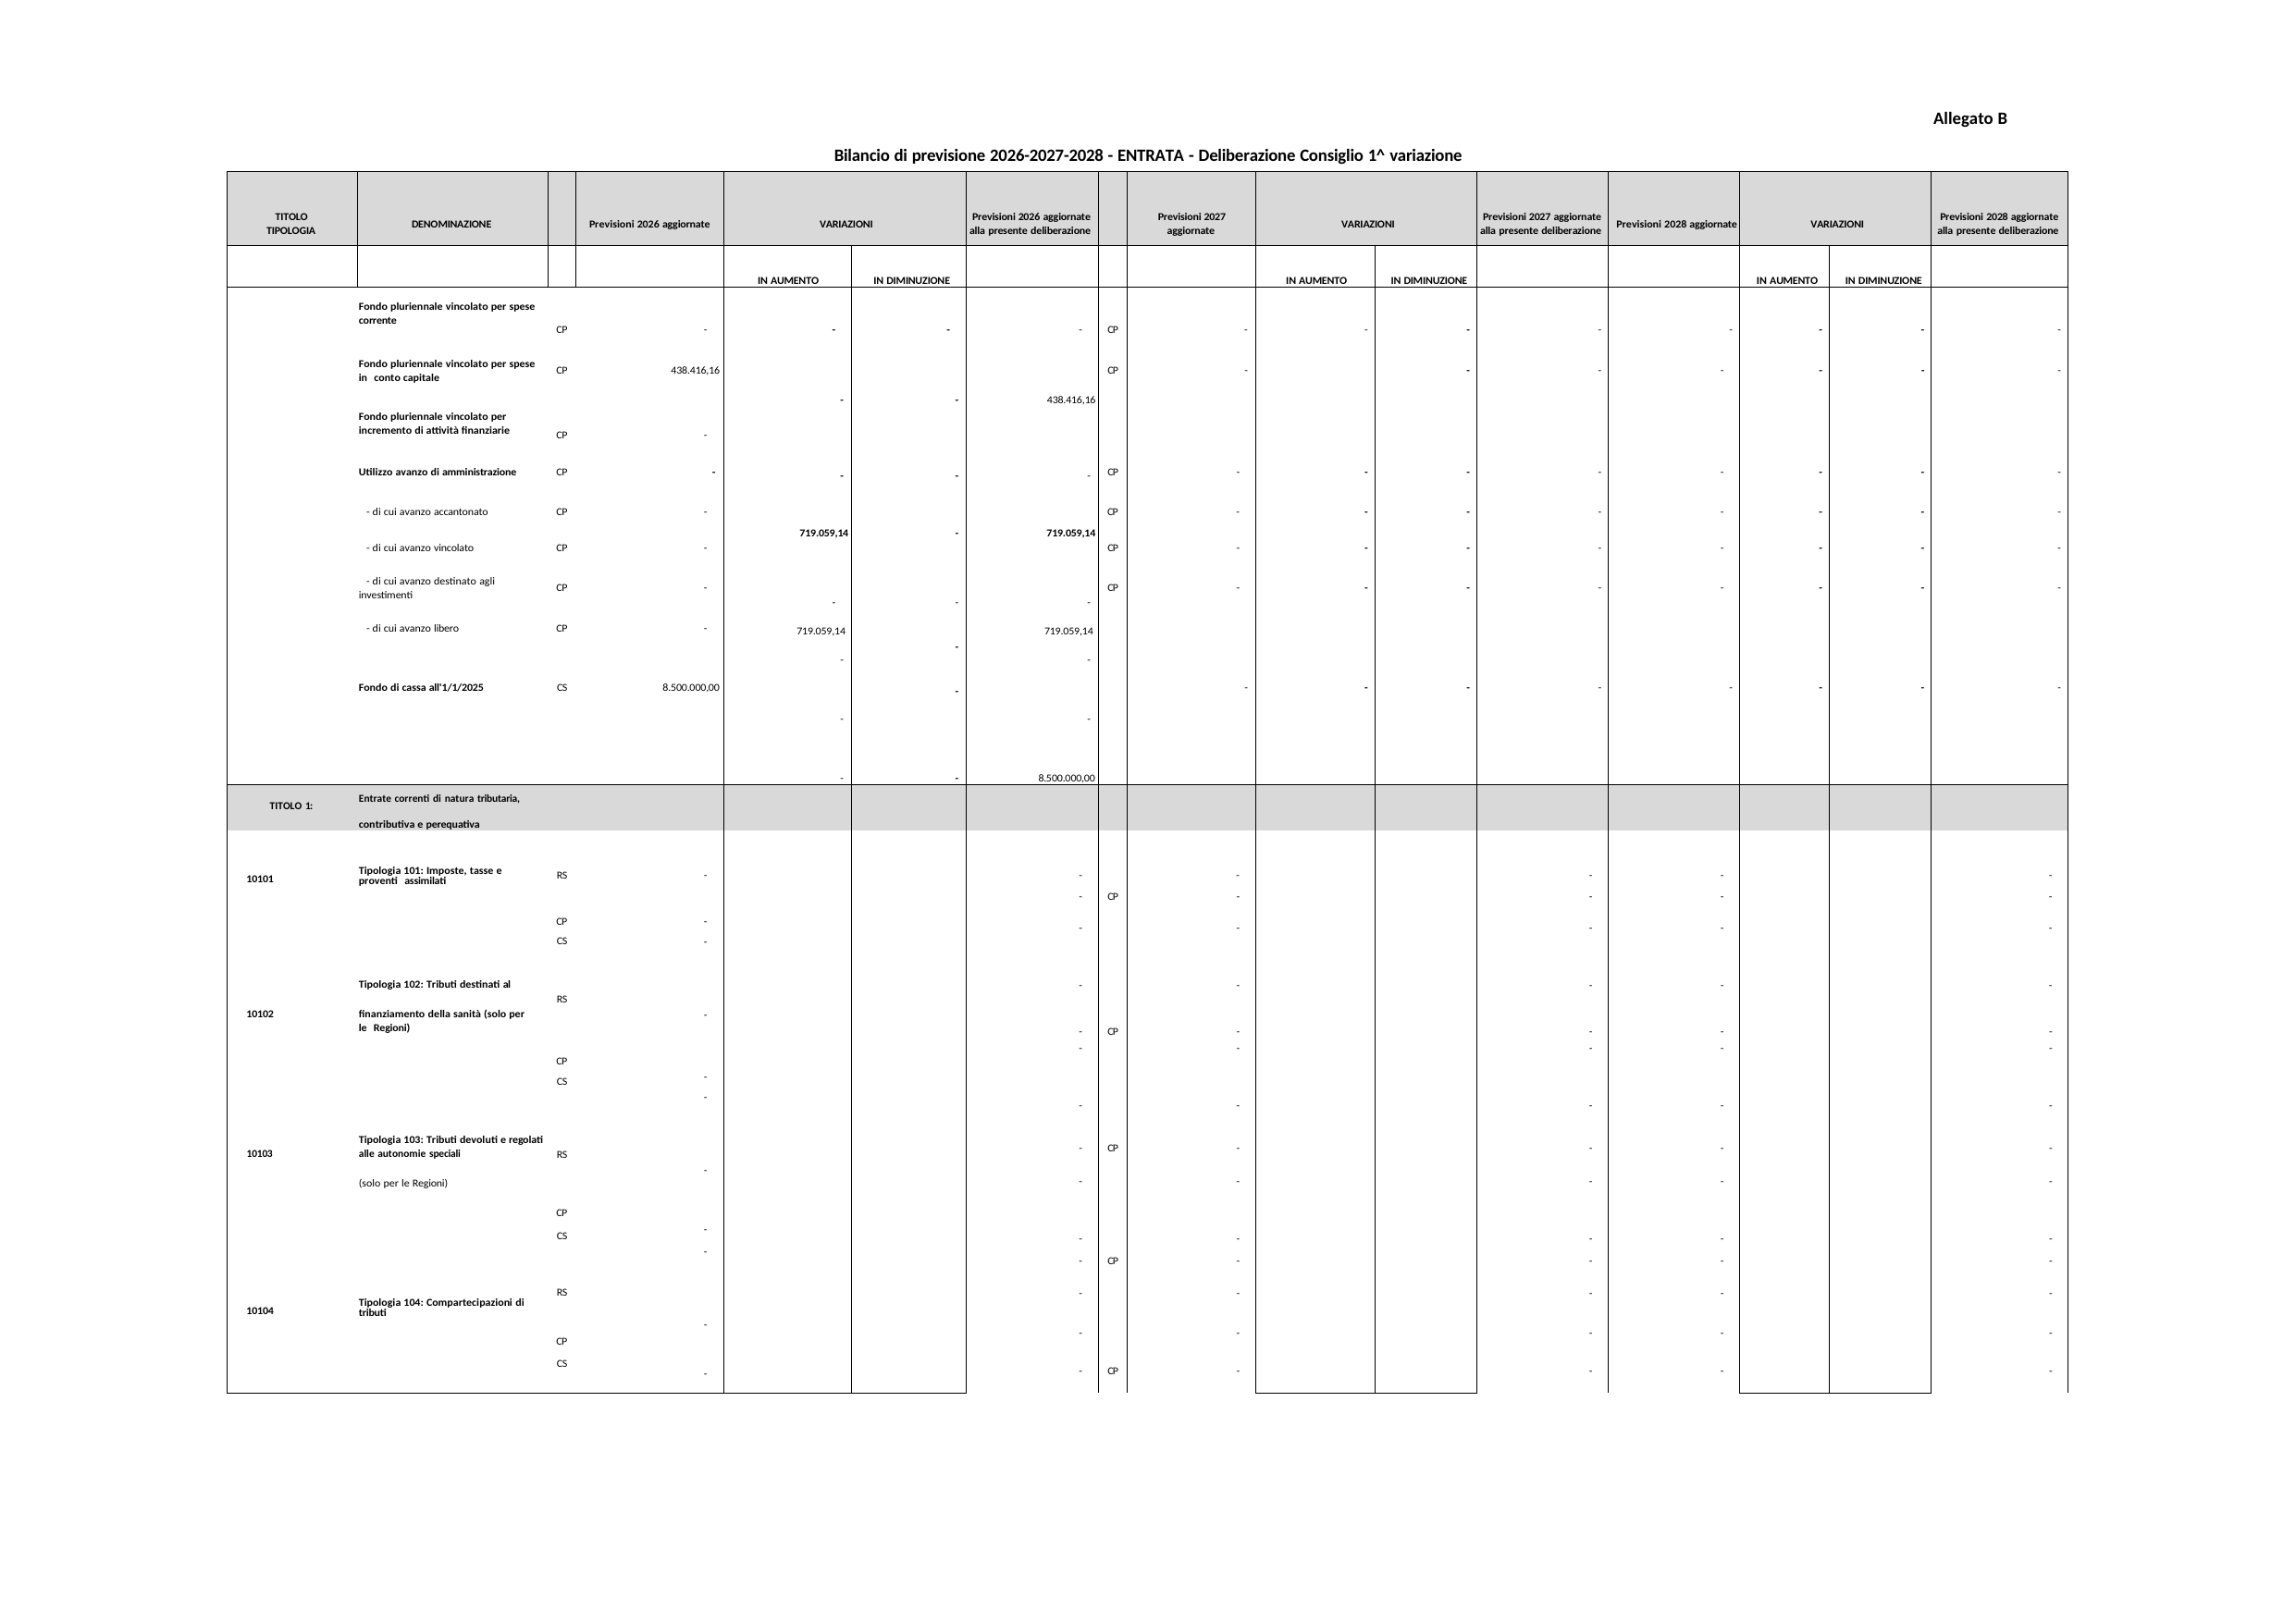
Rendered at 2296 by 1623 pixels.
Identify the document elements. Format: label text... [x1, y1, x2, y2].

table_cell - [1128, 651, 1255, 784]
table_cell [1099, 401, 1127, 454]
table_cell [1740, 619, 1829, 650]
table_cell - [1830, 494, 1931, 534]
table_cell [1099, 1069, 1127, 1112]
table_cell Fondo pluriennale vincolato per incremento di attività finanziarie [228, 401, 549, 454]
table_cell [1740, 785, 1829, 830]
table_cell [1256, 351, 1375, 401]
table_cell - [1830, 651, 1931, 784]
table_header [1099, 172, 1127, 245]
table_cell - [1932, 1245, 2068, 1283]
table_cell - [1477, 1038, 1608, 1069]
table_cell [1099, 651, 1127, 784]
table_header DENOMINAZIONE [358, 172, 548, 245]
table_cell - [967, 1038, 1098, 1069]
table_cell [1128, 785, 1255, 830]
table_cell CP [1099, 1112, 1127, 1170]
table_cell - [1128, 993, 1255, 1038]
table_cell [1609, 619, 1739, 650]
table_cell - [1932, 1038, 2068, 1069]
table_cell [1099, 246, 1127, 287]
table_cell - [1477, 830, 1608, 881]
table_cell - [1609, 950, 1739, 993]
table_cell - [1609, 1203, 1739, 1245]
table_cell - [1740, 454, 1829, 493]
table_cell RS CP CS RS CP CS RS CP CS RS CP CS [549, 830, 575, 1393]
table_cell - [1609, 882, 1739, 918]
table_cell - [1932, 570, 2068, 619]
table_cell - [1376, 288, 1476, 350]
table_cell - [1609, 1038, 1739, 1069]
table_cell - [1477, 918, 1608, 950]
table_cell - [1128, 830, 1255, 881]
table_cell Fondo pluriennale vincolato per spese corrente [228, 288, 549, 350]
table_cell CP [549, 288, 575, 350]
table_header VARIAZIONI [724, 172, 966, 245]
table_cell CP [549, 494, 575, 534]
table_cell - [1609, 830, 1739, 881]
table_cell - [1740, 570, 1829, 619]
table_cell CP [1099, 1355, 1127, 1393]
table_cell - [575, 535, 723, 570]
table_cell - [1128, 1038, 1255, 1069]
table_cell [1609, 246, 1739, 287]
table_cell [967, 246, 1098, 287]
table_cell - [1609, 1283, 1739, 1315]
table_cell - [967, 1170, 1098, 1203]
table_cell [1609, 401, 1739, 454]
table_cell Utilizzo avanzo di amministrazione [228, 454, 549, 493]
table_cell - [967, 830, 1098, 881]
table_cell - [1128, 918, 1255, 950]
table_cell - [1932, 454, 2068, 493]
table_cell - [1932, 950, 2068, 993]
table_cell [1099, 785, 1127, 830]
table_cell [852, 785, 966, 830]
table_cell - [1609, 454, 1739, 493]
table_cell - [1830, 535, 1931, 570]
table_cell [1830, 401, 1931, 454]
table_cell - [575, 288, 723, 350]
table_cell [1376, 619, 1476, 650]
table_cell [1477, 785, 1608, 830]
table_cell - [1932, 918, 2068, 950]
table_cell IN AUMENTO [1740, 246, 1829, 287]
table_cell [1740, 401, 1829, 454]
table_cell - [1128, 1112, 1255, 1170]
table_cell [1609, 785, 1739, 830]
table_cell - [1932, 1170, 2068, 1203]
table_cell [1128, 401, 1255, 454]
table_cell CP [1099, 494, 1127, 534]
table_cell [1128, 619, 1255, 650]
table_cell [1099, 1170, 1127, 1203]
table_cell CP [1099, 288, 1127, 350]
table_cell - [967, 1283, 1098, 1315]
table_cell - [1609, 918, 1739, 950]
table_cell [1477, 246, 1608, 287]
table_cell - [1609, 1355, 1739, 1393]
table_cell - [1477, 993, 1608, 1038]
table_header TITOLO TIPOLOGIA [228, 172, 357, 245]
table_cell - [1376, 494, 1476, 534]
table_cell - di cui avanzo libero [228, 619, 549, 650]
table_cell [724, 830, 851, 1393]
table_cell - [1609, 351, 1739, 401]
table_cell - [1256, 535, 1375, 570]
table_cell - [1932, 288, 2068, 350]
table_cell - [967, 1112, 1098, 1170]
table_cell - [1609, 1069, 1739, 1112]
table_cell - [1477, 494, 1608, 534]
table_cell - 438.416,16 - 719.059,14 - 719.059,14 - - 8.500.000,00 [967, 288, 1098, 784]
table_cell IN DIMINUZIONE [1830, 246, 1931, 287]
table_cell - [967, 918, 1098, 950]
table_cell - [1128, 288, 1255, 350]
table_cell CP [1099, 351, 1127, 401]
table_header [549, 172, 575, 245]
table_header VARIAZIONI [1740, 172, 1931, 245]
table_cell CP [1099, 570, 1127, 619]
table_cell - [1376, 351, 1476, 401]
table_cell - [967, 882, 1098, 918]
table_cell [576, 246, 723, 287]
table_cell - [1128, 1203, 1255, 1245]
table_cell - [1477, 1203, 1608, 1245]
table_header Previsioni 2028 aggiornate alla presente deliberazione [1932, 172, 2068, 245]
table_cell - [1830, 570, 1931, 619]
table_cell [724, 785, 851, 830]
table_cell [967, 785, 1098, 830]
table_cell CP [1099, 882, 1127, 918]
table_cell - [1376, 535, 1476, 570]
table_cell [1099, 1283, 1127, 1315]
table_header Previsioni 2027 aggiornate [1128, 172, 1255, 245]
table_cell [228, 246, 357, 287]
table_cell - [1128, 1283, 1255, 1315]
table_cell - [1609, 993, 1739, 1038]
table_cell [1099, 619, 1127, 650]
table_cell - [967, 950, 1098, 993]
table_header Previsioni 2028 aggiornate [1609, 172, 1739, 245]
table_cell [1376, 401, 1476, 454]
table_cell [1477, 619, 1608, 650]
table_cell - [1609, 288, 1739, 350]
table_cell - [1609, 651, 1739, 784]
table_cell - [575, 401, 723, 454]
table_cell [1830, 785, 1931, 830]
table_cell - [575, 494, 723, 534]
table_cell - [1932, 535, 2068, 570]
table_cell - [1128, 351, 1255, 401]
table_cell - [1609, 1245, 1739, 1283]
table_cell - [1128, 950, 1255, 993]
table_cell 438.416,16 [575, 351, 723, 401]
table_cell [1099, 830, 1127, 881]
table_cell - di cui avanzo vincolato [228, 535, 549, 570]
table_cell - [575, 570, 723, 619]
table_cell - [1477, 454, 1608, 493]
table_cell - [1128, 454, 1255, 493]
table_cell [1256, 785, 1375, 830]
table_cell [1740, 830, 1829, 1393]
table_cell [1932, 619, 2068, 650]
table_cell - [1256, 454, 1375, 493]
table_cell - [1477, 1315, 1608, 1355]
table_cell [1256, 830, 1375, 1393]
table_cell - [1256, 494, 1375, 534]
table_cell - [1932, 882, 2068, 918]
table_cell - [1740, 494, 1829, 534]
table_cell [1128, 246, 1255, 287]
table_header Previsioni 2027 aggiornate alla presente deliberazione [1477, 172, 1608, 245]
table_cell - [1932, 830, 2068, 881]
table_cell [1376, 830, 1476, 1393]
table_cell - [1932, 1283, 2068, 1315]
table_cell CS [549, 651, 575, 784]
table_cell - [967, 993, 1098, 1038]
table_cell [1932, 401, 2068, 454]
table_cell IN DIMINUZIONE [852, 246, 966, 287]
text Bilancio di previsione 2026-2027-2028 - ENTRATA - Deliberazione Consiglio 1^ variazione [56, 144, 2240, 166]
table_cell - [1609, 535, 1739, 570]
table_cell - [967, 1355, 1098, 1393]
table_cell - [1932, 651, 2068, 784]
table_cell [1256, 619, 1375, 650]
table_cell - - - - - - - - - - - - - - - - - - [575, 830, 723, 1393]
text Allegato B [1700, 107, 2240, 129]
table_cell - [1932, 1355, 2068, 1393]
table_cell 10101 Tipologia 101: Imposte, tasse e proventi assimilati Tipologia 102: Tributi destinati al 10102 finanziamento della sanità (solo per le Regioni) Tipologia 103: Tributi devoluti e regolati 10103 alle autonomie speciali (solo per le Regioni) 10104 Tipologia 104: Compartecipazioni di tributi 10301 Tipologia 301: Fondi perequativi da Amministrazioni Centrali Tipologia 302: Fondi perequativi dalla 10302 Regione o Provincia autonoma (solo per Enti locali) [228, 830, 549, 1393]
table_cell - [967, 1203, 1098, 1245]
table_cell CP [549, 454, 575, 493]
table_cell [1932, 785, 2068, 830]
table_cell - [1477, 1112, 1608, 1170]
table_cell - [1830, 351, 1931, 401]
table_cell - - - - - - - - [852, 288, 966, 784]
table_cell [1477, 401, 1608, 454]
table_cell - [1932, 993, 2068, 1038]
table_cell - [1477, 1283, 1608, 1315]
table_cell - [1376, 651, 1476, 784]
table_cell [358, 246, 548, 287]
table_cell [1830, 619, 1931, 650]
table_cell - [1128, 494, 1255, 534]
table_cell TITOLO 1: Entrate correnti di natura tributaria, contributiva e perequativa [228, 785, 723, 830]
table_cell - [1477, 535, 1608, 570]
table_cell [1099, 918, 1127, 950]
table_cell Fondo di cassa all'1/1/2025 [228, 651, 549, 784]
table_cell - [1128, 1355, 1255, 1393]
table_cell - [1932, 351, 2068, 401]
table_cell [1376, 785, 1476, 830]
table_cell CP [549, 535, 575, 570]
table_cell [1099, 950, 1127, 993]
table_cell - [1830, 454, 1931, 493]
table_cell - [1932, 1315, 2068, 1355]
table_cell - [1477, 882, 1608, 918]
table_cell - [1128, 1170, 1255, 1203]
table_cell - [1477, 288, 1608, 350]
table_cell [852, 830, 966, 1393]
table_cell - [1609, 1112, 1739, 1170]
table_cell CP [549, 401, 575, 454]
table_cell IN DIMINUZIONE [1376, 246, 1476, 287]
table_cell - [1376, 570, 1476, 619]
table_cell - [575, 454, 723, 493]
table_cell - [1128, 535, 1255, 570]
table_cell - [1128, 1069, 1255, 1112]
table_cell - [1128, 1245, 1255, 1283]
table_cell - [1740, 351, 1829, 401]
table_cell Fondo pluriennale vincolato per spese in conto capitale [228, 351, 549, 401]
table_header VARIAZIONI [1256, 172, 1476, 245]
table_cell CP [1099, 454, 1127, 493]
table_cell [549, 246, 575, 287]
table_cell - [1256, 651, 1375, 784]
table_cell - [1740, 288, 1829, 350]
table_cell [1830, 830, 1931, 1393]
table_cell - [1256, 288, 1375, 350]
table_cell - [1256, 570, 1375, 619]
table_cell [1099, 1038, 1127, 1069]
table_cell - [1609, 1170, 1739, 1203]
table_cell - [1932, 1069, 2068, 1112]
table_cell CP [1099, 535, 1127, 570]
table_cell - di cui avanzo accantonato [228, 494, 549, 534]
table_cell - [1830, 288, 1931, 350]
table_cell - [1477, 1245, 1608, 1283]
table_cell - di cui avanzo destinato agli investimenti [228, 570, 549, 619]
table_cell [1099, 1315, 1127, 1355]
table_cell CP [1099, 993, 1127, 1038]
table_cell - [1477, 351, 1608, 401]
table_cell - [1128, 570, 1255, 619]
table_cell - [1740, 535, 1829, 570]
table_cell - [1609, 1315, 1739, 1355]
table_cell - [1477, 570, 1608, 619]
table_cell - [1477, 950, 1608, 993]
table_cell - [1128, 1315, 1255, 1355]
table_cell - [1932, 1112, 2068, 1170]
table_cell [1932, 246, 2068, 287]
table_cell 8.500.000,00 [575, 651, 723, 784]
table_cell CP [549, 351, 575, 401]
table_cell CP [549, 570, 575, 619]
table_cell - [1932, 1203, 2068, 1245]
table_cell - [1932, 494, 2068, 534]
table_cell IN AUMENTO [1256, 246, 1375, 287]
table_cell [1256, 401, 1375, 454]
table_cell CP [1099, 1245, 1127, 1283]
table_cell [1099, 1203, 1127, 1245]
table_cell - [1128, 882, 1255, 918]
table_cell IN AUMENTO [724, 246, 851, 287]
table_header Previsioni 2026 aggiornate alla presente deliberazione [967, 172, 1098, 245]
table_cell - [1477, 1355, 1608, 1393]
table_header Previsioni 2026 aggiornate [576, 172, 723, 245]
table_cell - [575, 619, 723, 650]
table_cell - [1376, 454, 1476, 493]
table_cell - [967, 1245, 1098, 1283]
table_cell CP [549, 619, 575, 650]
table_cell - [1609, 494, 1739, 534]
table_cell - - - 719.059,14 - 719.059,14 - - - [724, 288, 851, 784]
table_cell - [1740, 651, 1829, 784]
table_cell - [1609, 570, 1739, 619]
table_cell - [1477, 1069, 1608, 1112]
table_cell - [967, 1069, 1098, 1112]
table_cell - [1477, 651, 1608, 784]
table_cell - [967, 1315, 1098, 1355]
table_cell - [1477, 1170, 1608, 1203]
